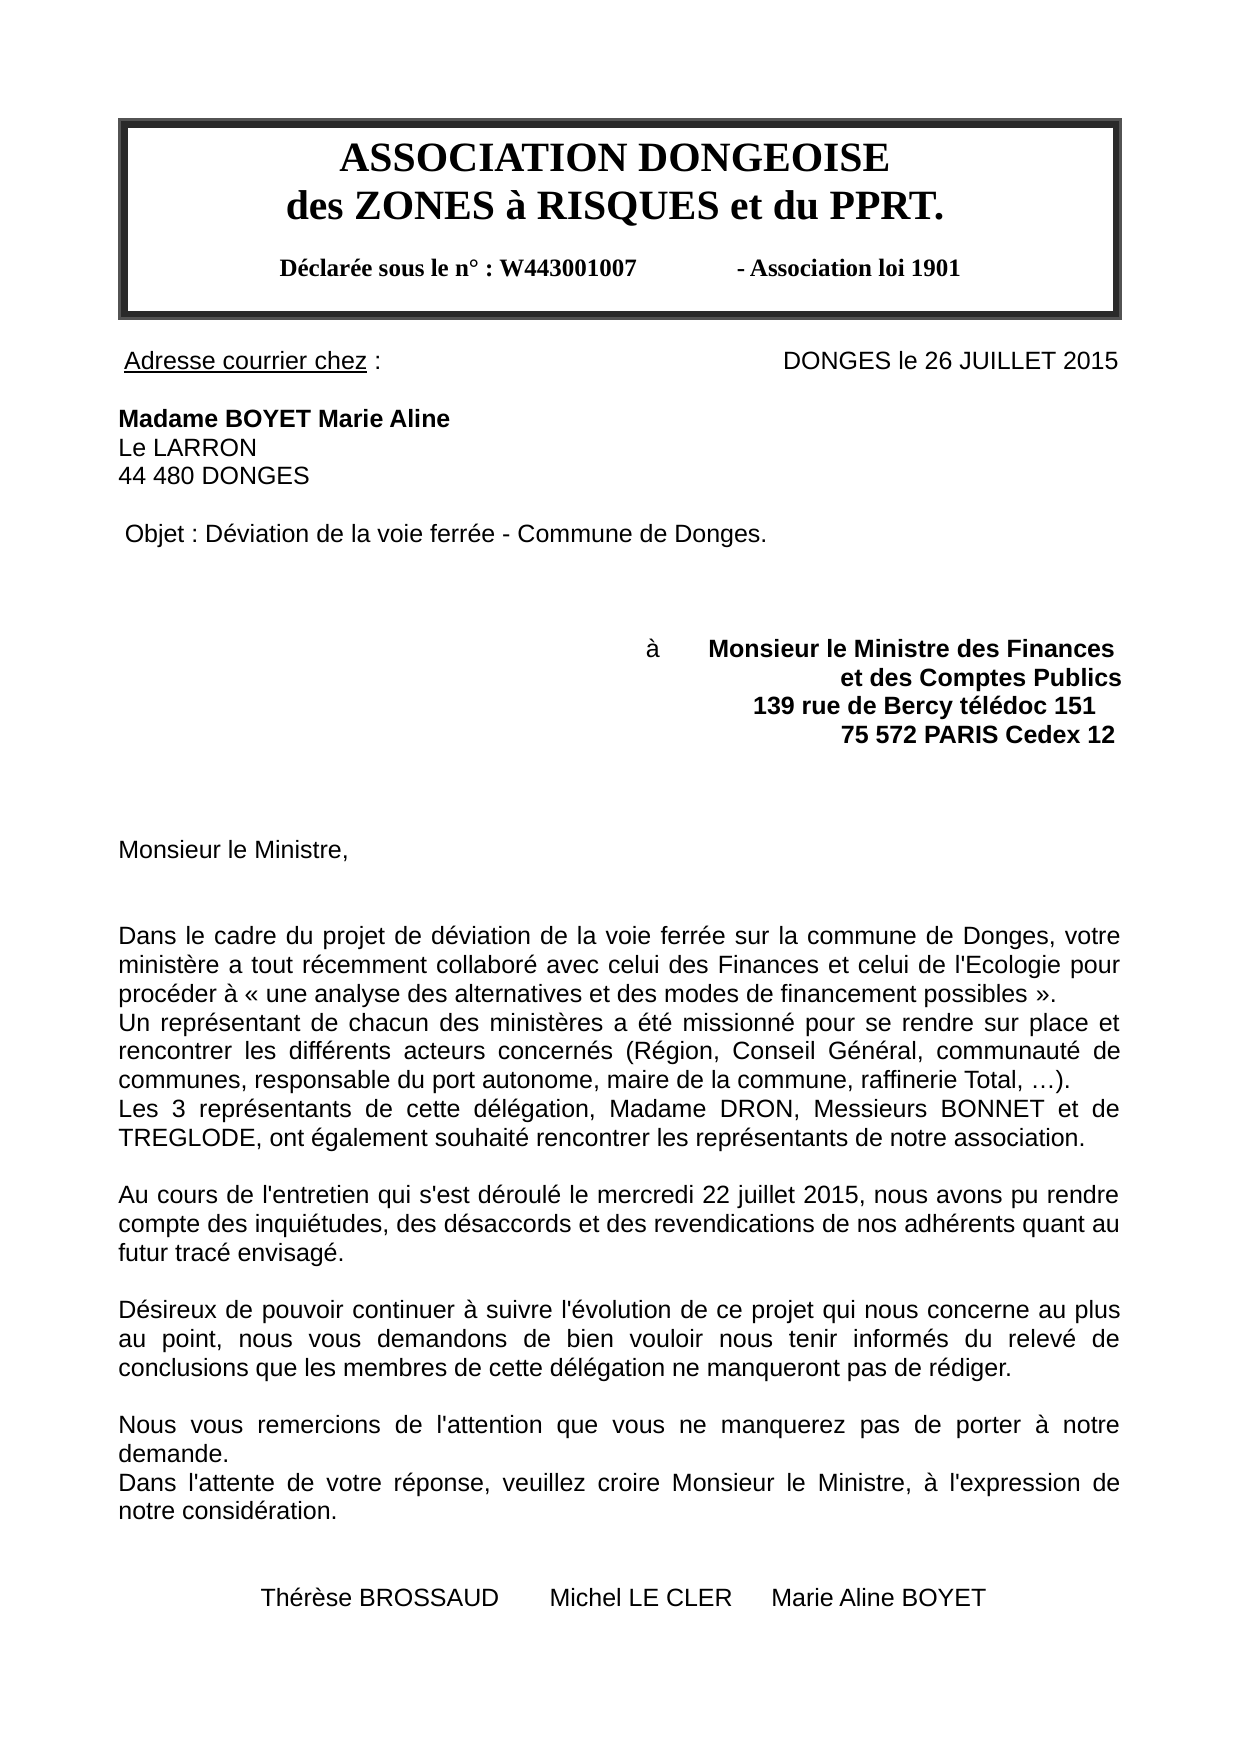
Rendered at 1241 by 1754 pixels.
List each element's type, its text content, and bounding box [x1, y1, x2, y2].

text Dans l'attente de votre réponse, veuillez croire Monsieur le Ministre, à l'expression de notre considération. [118, 1468, 1122, 1525]
text Monsieur le Ministre, [118, 835, 1122, 864]
text à Monsieur le Ministre des Finances [118, 634, 1122, 663]
text Déclarée sous le n° : W443001007 - Association loi 1901 [131, 238, 1109, 281]
text Madame BOYET Marie Aline [118, 404, 1240, 433]
text 44 480 DONGES [118, 461, 1240, 490]
text Désireux de pouvoir continuer à suivre l'évolution de ce projet qui nous concerne au plus au point, nous vous demandons de bien vouloir nous tenir informés du relevé de conclusions que les membres de cette délégation ne manqueront pas de rédiger. [118, 1295, 1122, 1381]
text Objet : Déviation de la voie ferrée - Commune de Donges. [118, 519, 1122, 548]
text 139 rue de Bercy télédoc 151 [118, 691, 1122, 720]
text Le LARRON [118, 433, 1240, 461]
text Un représentant de chacun des ministères a été missionné pour se rendre sur place et rencontrer les différents acteurs concernés (Région, Conseil Général, communauté de communes, responsable du port autonome, maire de la commune, raffinerie Total, …). [118, 1008, 1122, 1094]
text Au cours de l'entretien qui s'est déroulé le mercredi 22 juillet 2015, nous avons pu rendre compte des inquiétudes, des désaccords et des revendications de nos adhérents quant au futur tracé envisagé. [118, 1180, 1122, 1266]
text Les 3 représentants de cette délégation, Madame DRON, Messieurs BONNET et de TREGLODE, ont également souhaité rencontrer les représentants de notre association. [118, 1094, 1122, 1151]
text des ZONES à RISQUES et du PPRT. [131, 166, 1109, 228]
text 75 572 PARIS Cedex 12 [118, 720, 1122, 749]
text Dans le cadre du projet de déviation de la voie ferrée sur la commune de Donges, votre ministère a tout récemment collaboré avec celui des Finances et celui de l'Ecologie pour procéder à « une analyse des alternatives et des modes de financement possibles ». [118, 921, 1122, 1008]
text et des Comptes Publics [118, 663, 1122, 691]
text Adresse courrier chez : DONGES le 26 JUILLET 2015 [118, 346, 1240, 375]
text Thérèse BROSSAUD Michel LE CLER Marie Aline BOYET [118, 1583, 1122, 1611]
text Nous vous remercions de l'attention que vous ne manquerez pas de porter à notre demande. [118, 1410, 1122, 1468]
text ASSOCIATION DONGEOISE [131, 131, 1109, 166]
